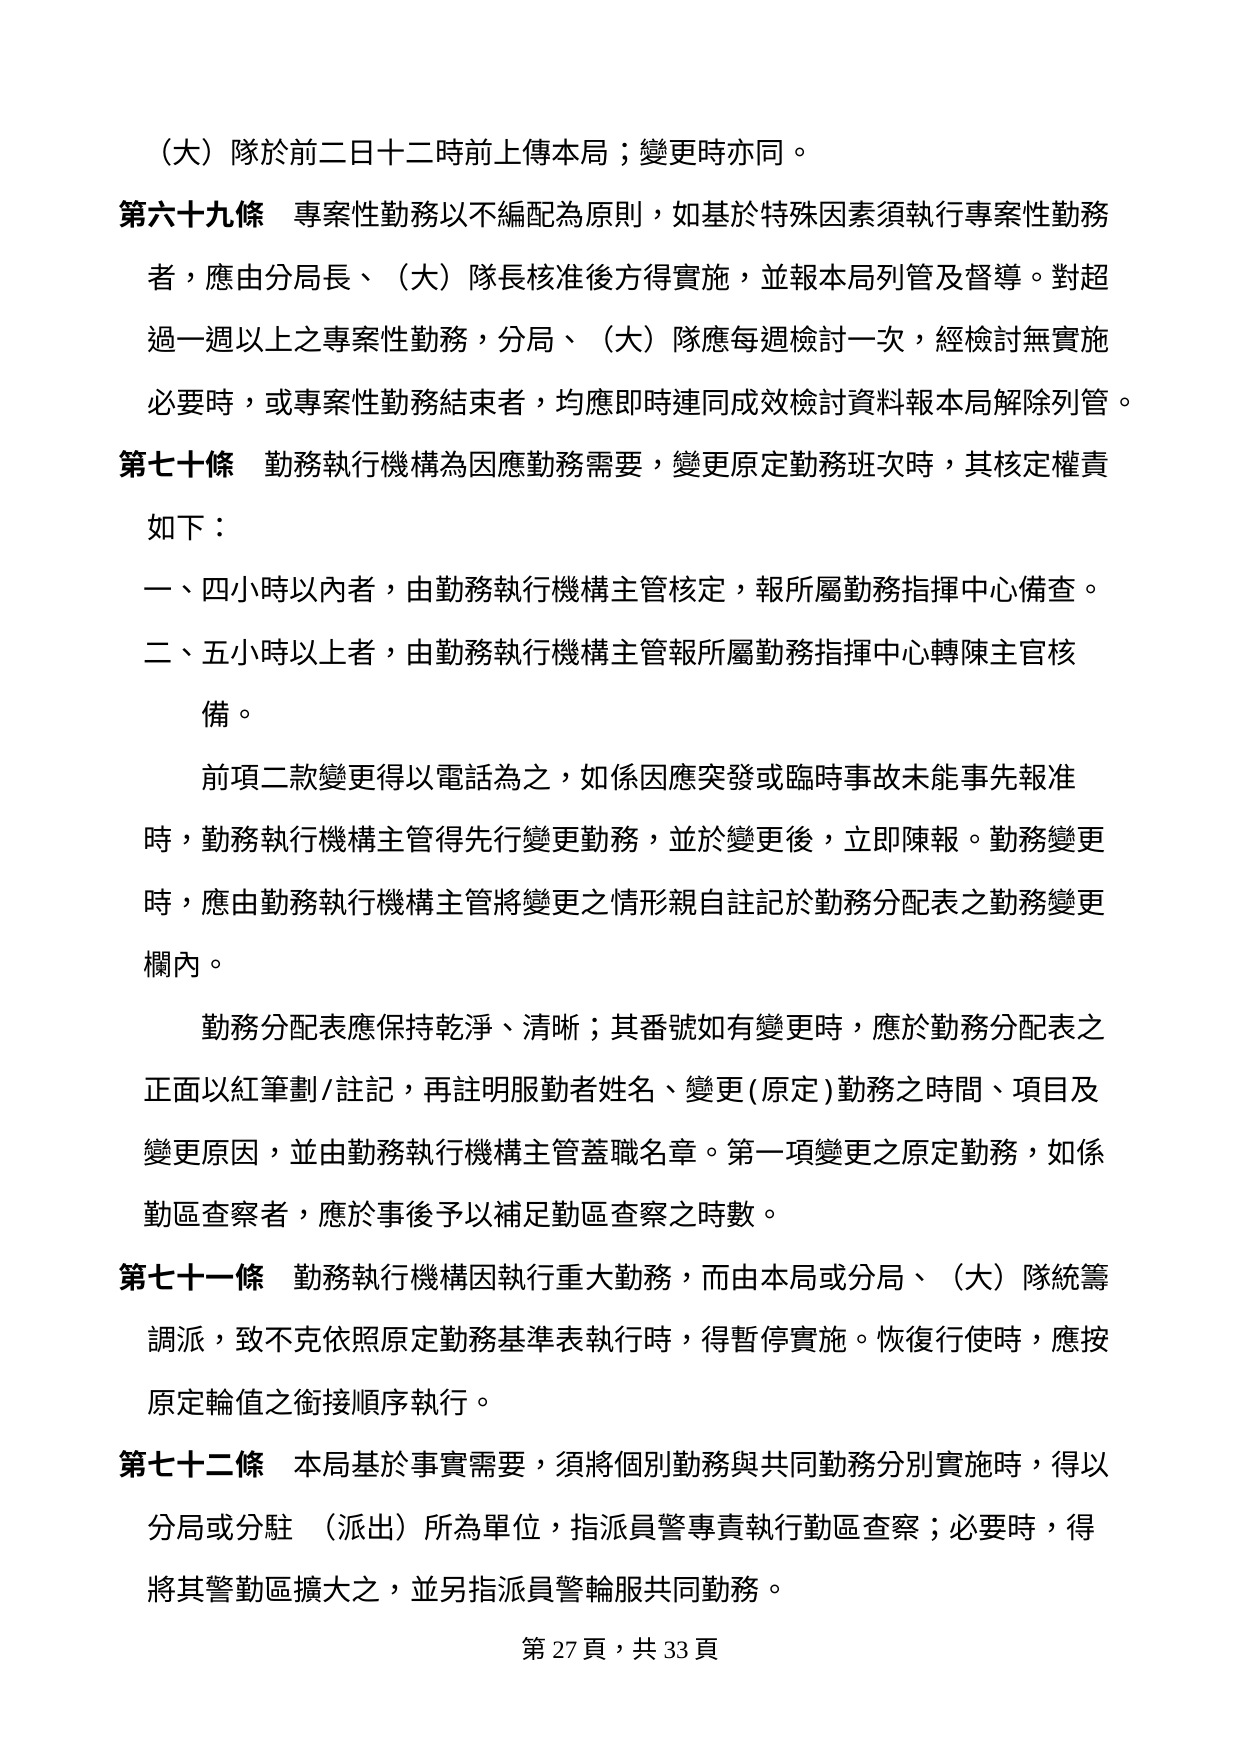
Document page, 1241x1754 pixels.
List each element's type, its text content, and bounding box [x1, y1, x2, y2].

text 前項二款變更得以電話為之，如係因應突發或臨時事故未能事先報准時，勤務執行機構主管得先行變更勤務，並於變更後，立即陳報。勤務變更時，應由勤務執行機構主管將變更之情形親自註記於勤務分配表之勤務變更欄內。 [143, 734, 1122, 984]
text 第七十一條 勤務執行機構因執行重大勤務，而由本局或分局、（大）隊統籌調派，致不克依照原定勤務基準表執行時，得暫停實施。恢復行使時，應按原定輪值之銜接順序執行。 [118, 1234, 1122, 1421]
text （大）隊於前二日十二時前上傳本局；變更時亦同。 [143, 109, 1122, 171]
text 第六十九條 專案性勤務以不編配為原則，如基於特殊因素須執行專案性勤務者，應由分局長、（大）隊長核准後方得實施，並報本局列管及督導。對超過一週以上之專案性勤務，分局、（大）隊應每週檢討一次，經檢討無實施必要時，或專案性勤務結束者，均應即時連同成效檢討資料報本局解除列管。 [118, 171, 1122, 421]
text 二、五小時以上者，由勤務執行機構主管報所屬勤務指揮中心轉陳主官核備。 [143, 609, 1122, 734]
text 第七十二條 本局基於事實需要，須將個別勤務與共同勤務分別實施時，得以分局或分駐 （派出）所為單位，指派員警專責執行勤區查察；必要時，得將其警勤區擴大之，並另指派員警輪服共同勤務。 [118, 1421, 1122, 1609]
text 一、四小時以內者，由勤務執行機構主管核定，報所屬勤務指揮中心備查。 [143, 546, 1122, 609]
text 第七十條 勤務執行機構為因應勤務需要，變更原定勤務班次時，其核定權責如下： [118, 421, 1122, 546]
text 勤務分配表應保持乾淨、清晰；其番號如有變更時，應於勤務分配表之正面以紅筆劃/註記，再註明服勤者姓名、變更(原定)勤務之時間、項目及變更原因，並由勤務執行機構主管蓋職名章。第一項變更之原定勤務，如係勤區查察者，應於事後予以補足勤區查察之時數。 [143, 984, 1122, 1234]
